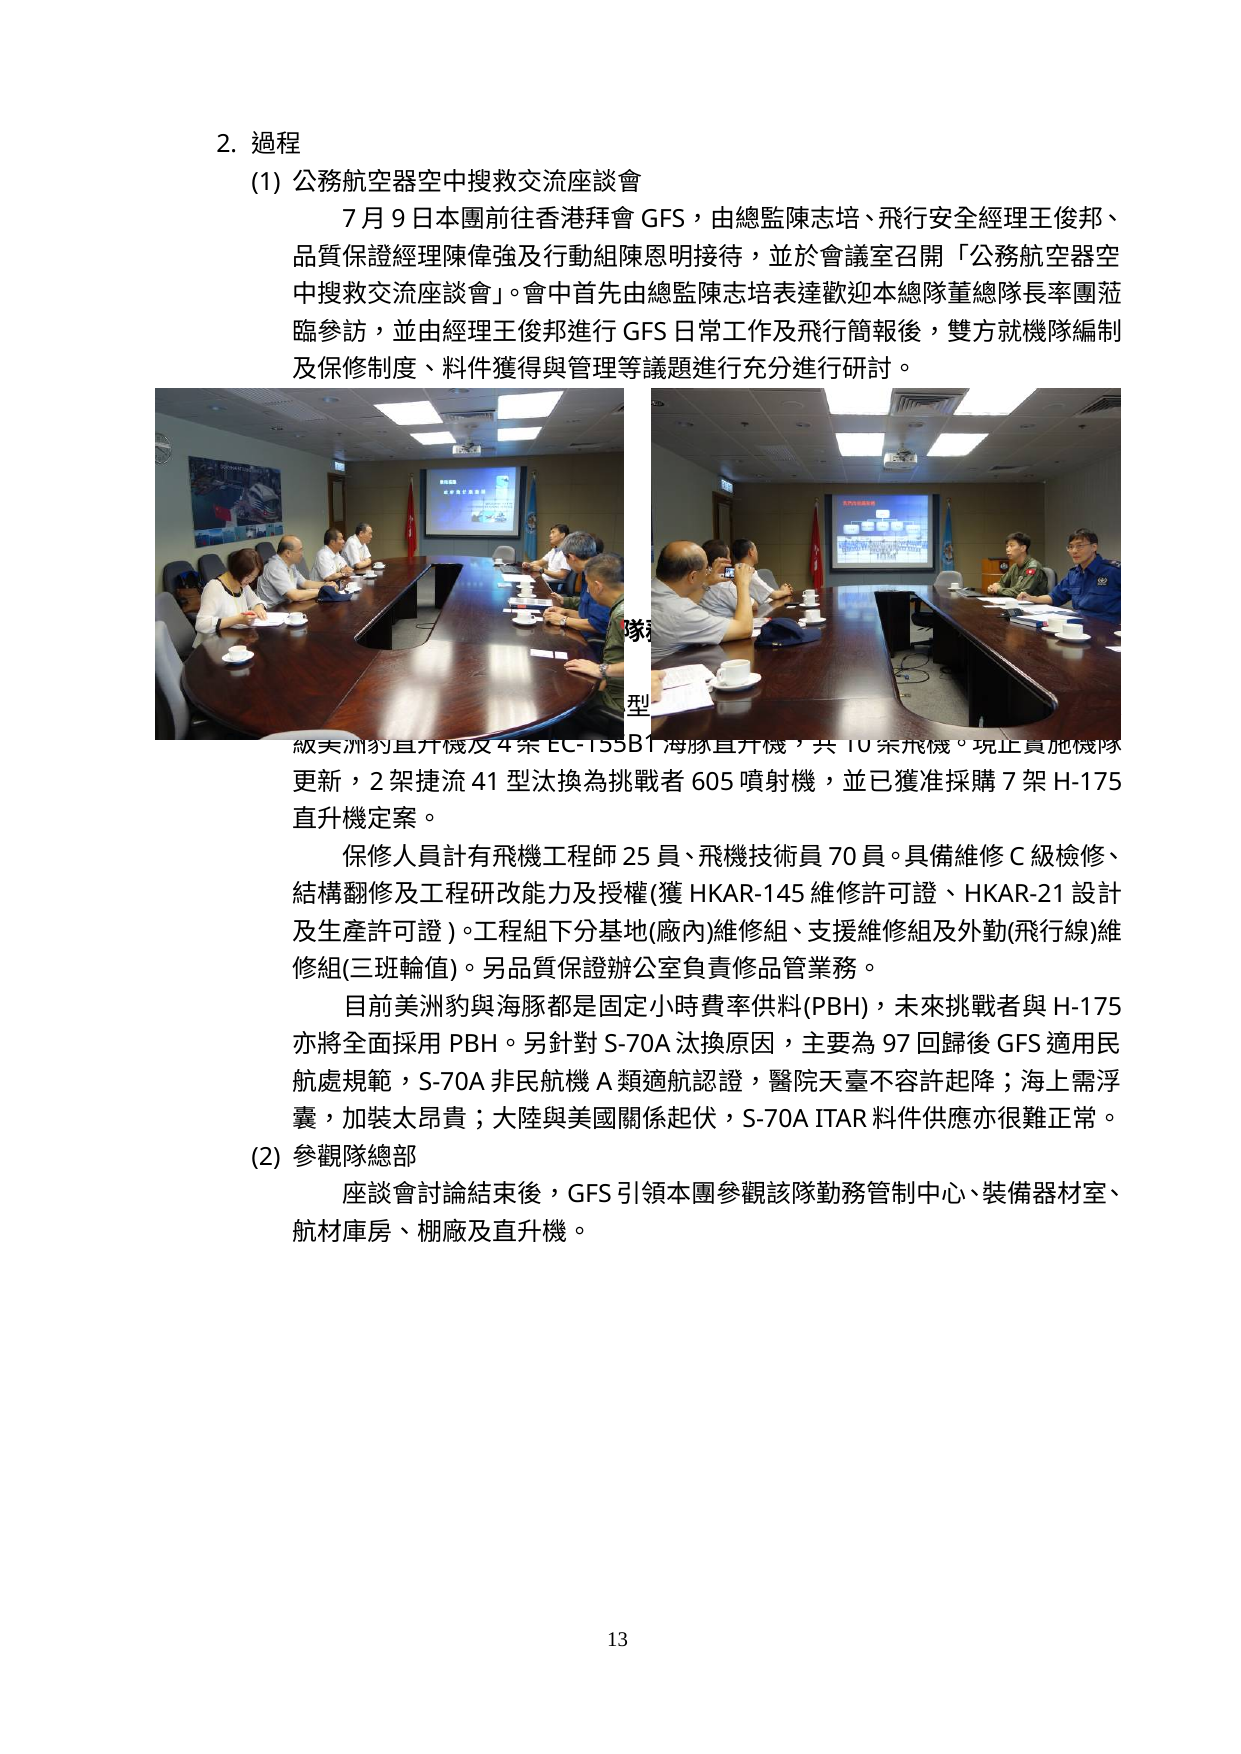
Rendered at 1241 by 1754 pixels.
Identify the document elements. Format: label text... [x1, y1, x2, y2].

text 目前美洲豹與海豚都是固定小時費率供料(PBH)，未來挑戰者與H-175亦將全面採用PBH。另針對S-70A汰換原因，主要為97回歸後GFS適用民航處規範，S-70A非民航機A類適航認證，醫院天臺不容許起降；海上需浮囊，加裝太昂貴；大陸與美國關係起伏，S-70A ITAR料件供應亦很難正常。 [292, 985, 1122, 1135]
text GFS座談會意見交流及隊務簡報 [624, 610, 651, 648]
text 保修人員計有飛機工程師25員、飛機技術員70員。具備維修C級檢修、結構翻修及工程研改能力及授權(獲HKAR-145維修許可證、HKAR-21設計及生產許可證 )。工程組下分基地(廠內)維修組、支援維修組及外勤(飛行線)維修組(三班輪值)。另品質保證辦公室負責修品管業務。 [292, 835, 1122, 985]
text 7月9日本團前往香港拜會GFS，由總監陳志培、飛行安全經理王俊邦、品質保證經理陳偉強及行動組陳恩明接待，並於會議室召開「公務航空器空中搜救交流座談會」。會中首先由總監陳志培表達歡迎本總隊董總隊長率團蒞臨參訪，並由經理王俊邦進行GFS日常工作及飛行簡報後，雙方就機隊編制及保修制度、料件獲得與管理等議題進行充分進行研討。 [292, 198, 1122, 385]
picture [651, 388, 1121, 740]
list 公務航空器空中搜救交流座談會 [251, 160, 1122, 198]
list 過程 [216, 123, 1122, 160]
text 座談會討論結束後，GFS引領本團參觀該隊勤務管制中心、裝備器材室、航材庫房、棚廠及直升機。 [292, 1173, 1122, 1248]
text GFS現有1架DA42NG小型訓練定翼機、2架捷流41型定翼機、3架超級美洲豹直升機及4架EC-155B1海豚直升機，共10架飛機。現正實施機隊更新，2架捷流41型汰換為挑戰者605噴射機，並已獲准採購7架H-175直升機定案。 [292, 685, 1122, 835]
picture [155, 388, 624, 740]
list 參觀隊總部 [251, 1135, 1122, 1173]
